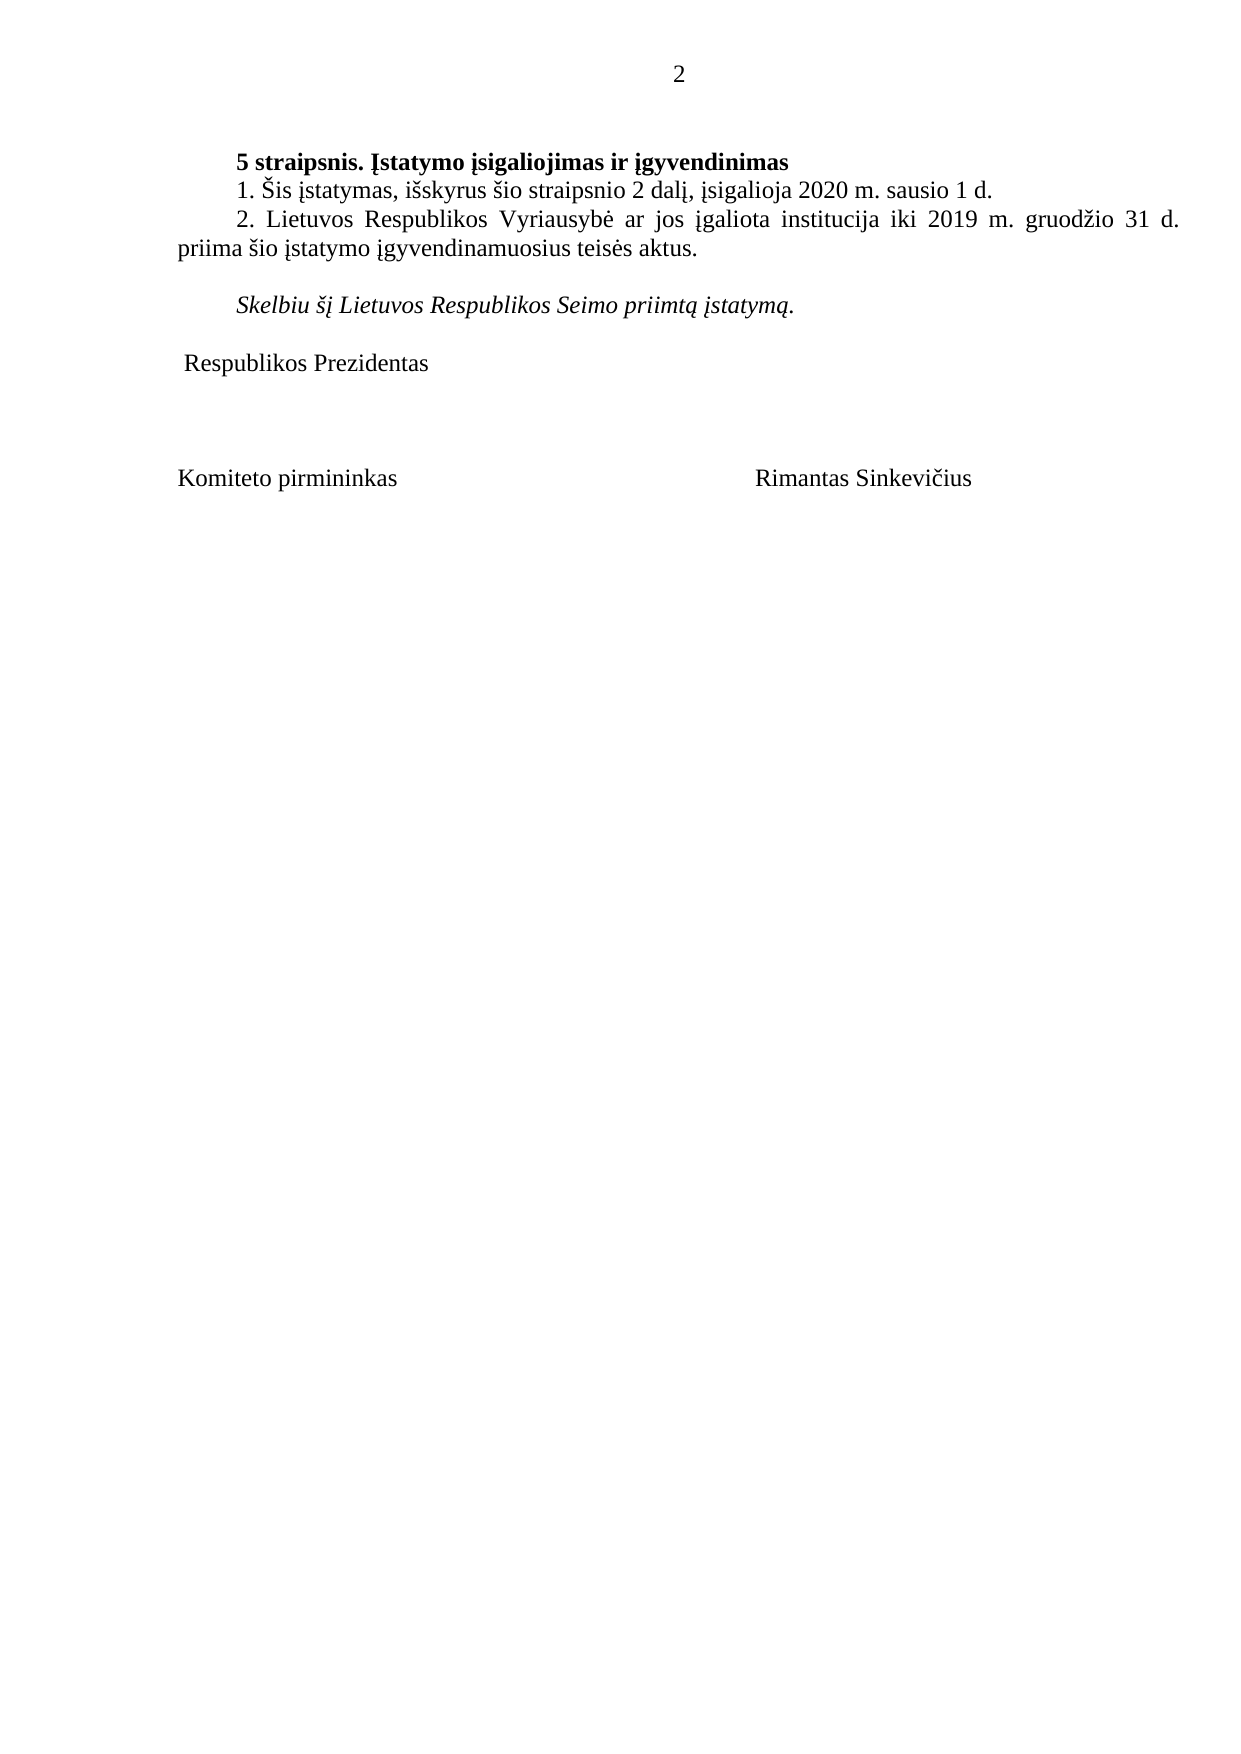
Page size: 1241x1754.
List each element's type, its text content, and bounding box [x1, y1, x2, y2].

text Skelbiu šį Lietuvos Respublikos Seimo priimtą įstatymą. [177, 291, 1181, 319]
text 5 straipsnis. Įstatymo įsigaliojimas ir įgyvendinimas [177, 147, 1181, 176]
text 2. Lietuvos Respublikos Vyriausybė ar jos įgaliota institucija iki 2019 m. gruodžio 31 d. priima šio įstatymo įgyvendinamuosius teisės aktus. [177, 204, 1181, 262]
text Komiteto pirmininkas (Parašas) Rimantas Sinkevičius [177, 463, 1181, 492]
text Respublikos Prezidentas [177, 348, 1181, 377]
text 1. Šis įstatymas, išskyrus šio straipsnio 2 dalį, įsigalioja 2020 m. sausio 1 d. [177, 176, 1181, 204]
